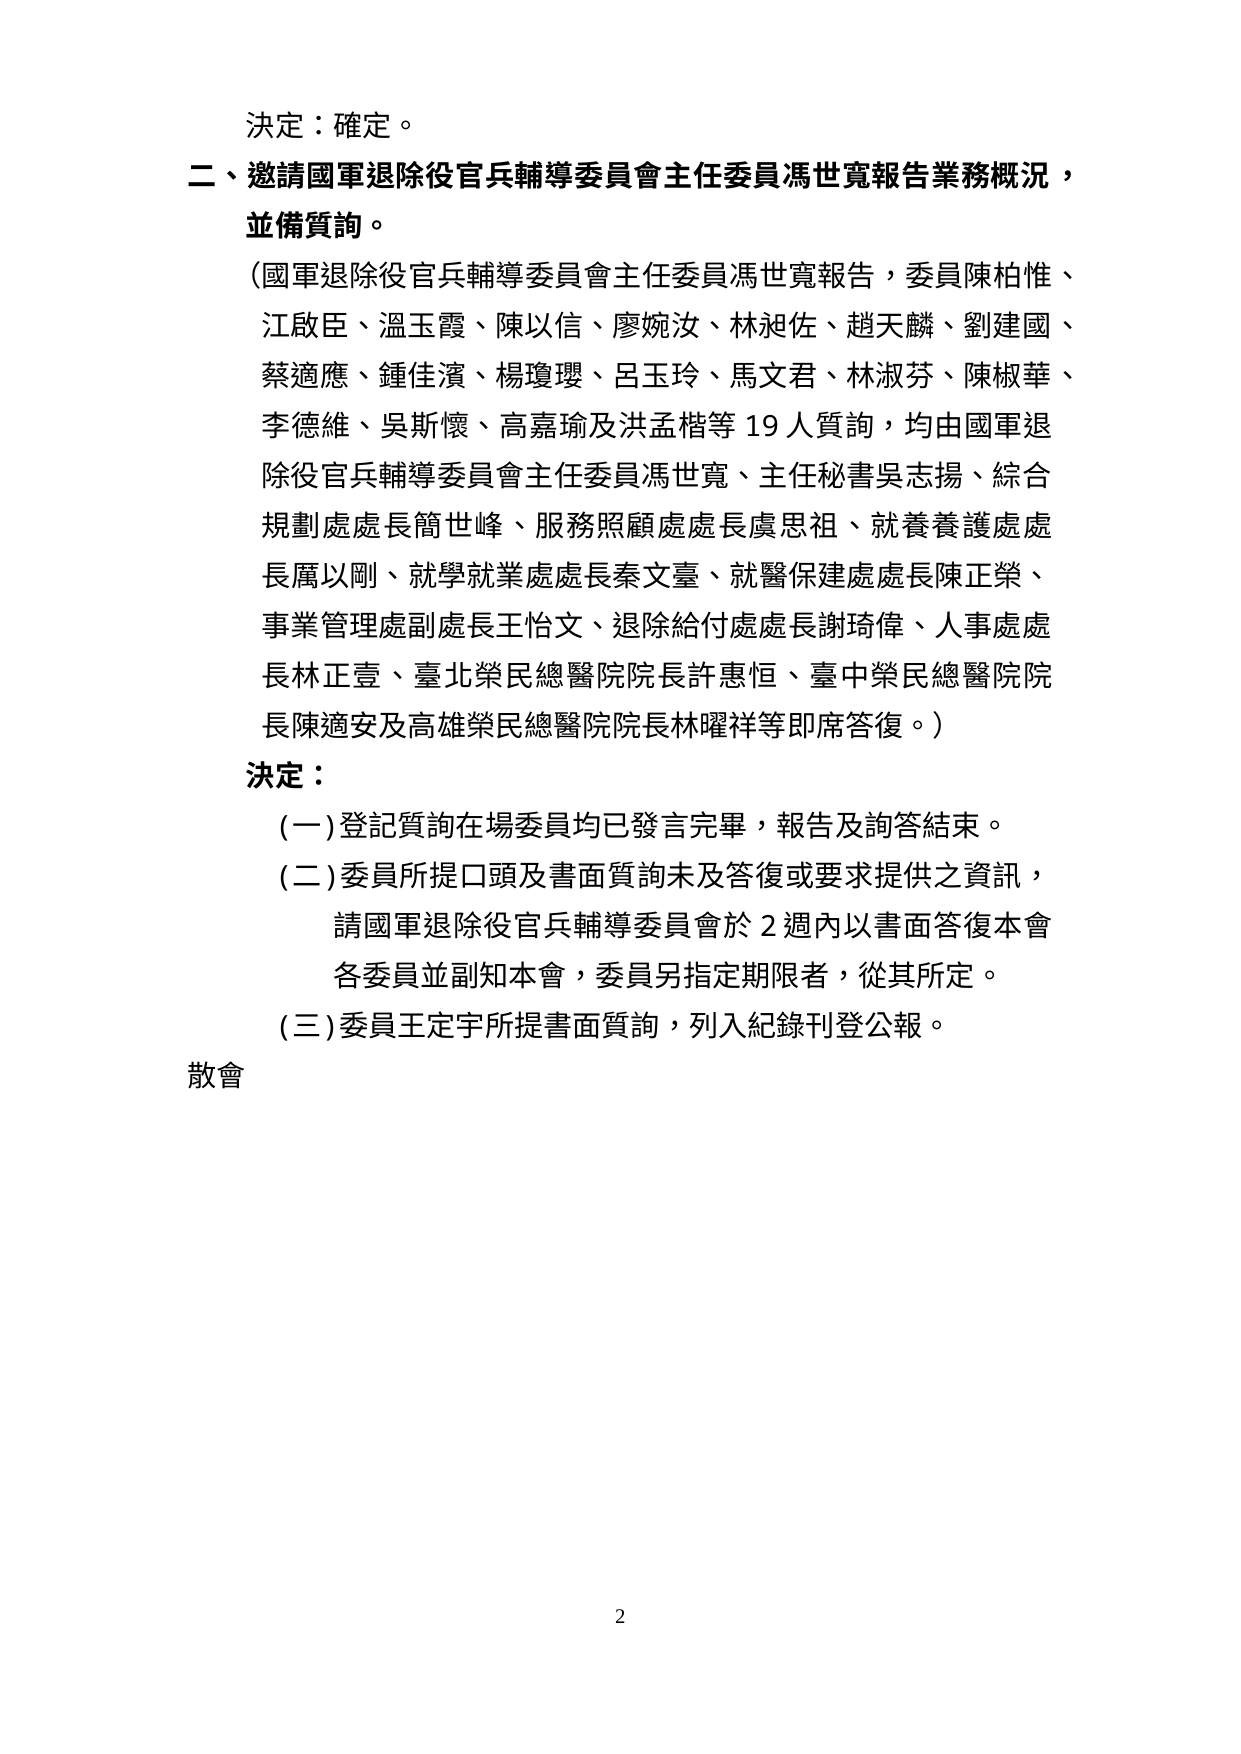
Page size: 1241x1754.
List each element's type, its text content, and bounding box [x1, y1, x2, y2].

text 決定： [187, 746, 1053, 796]
text 散會 [187, 1046, 1053, 1096]
text 決定：確定。 [187, 96, 1053, 146]
text (一)登記質詢在場委員均已發言完畢，報告及詢答結束。 [275, 796, 1053, 846]
text 二、邀請國軍退除役官兵輔導委員會主任委員馮世寬報告業務概況，並備質詢。 [187, 146, 1053, 246]
text （國軍退除役官兵輔導委員會主任委員馮世寬報告，委員陳柏惟、江啟臣、溫玉霞、陳以信、廖婉汝、林昶佐、趙天麟、劉建國、蔡適應、鍾佳濱、楊瓊瓔、呂玉玲、馬文君、林淑芬、陳椒華、李德維、吳斯懷、高嘉瑜及洪孟楷等19人質詢，均由國軍退除役官兵輔導委員會主任委員馮世寬、主任秘書吳志揚、綜合規劃處處長簡世峰、服務照顧處處長虞思祖、就養養護處處長厲以剛、就學就業處處長秦文臺、就醫保建處處長陳正榮、事業管理處副處長王怡文、退除給付處處長謝琦偉、人事處處長林正壹、臺北榮民總醫院院長許惠恒、臺中榮民總醫院院長陳適安及高雄榮民總醫院院長林曜祥等即席答復。） [232, 246, 1053, 746]
text (二)委員所提口頭及書面質詢未及答復或要求提供之資訊，請國軍退除役官兵輔導委員會於2週內以書面答復本會各委員並副知本會，委員另指定期限者，從其所定。 [275, 846, 1053, 996]
text (三)委員王定宇所提書面質詢，列入紀錄刊登公報。 [275, 996, 1053, 1046]
